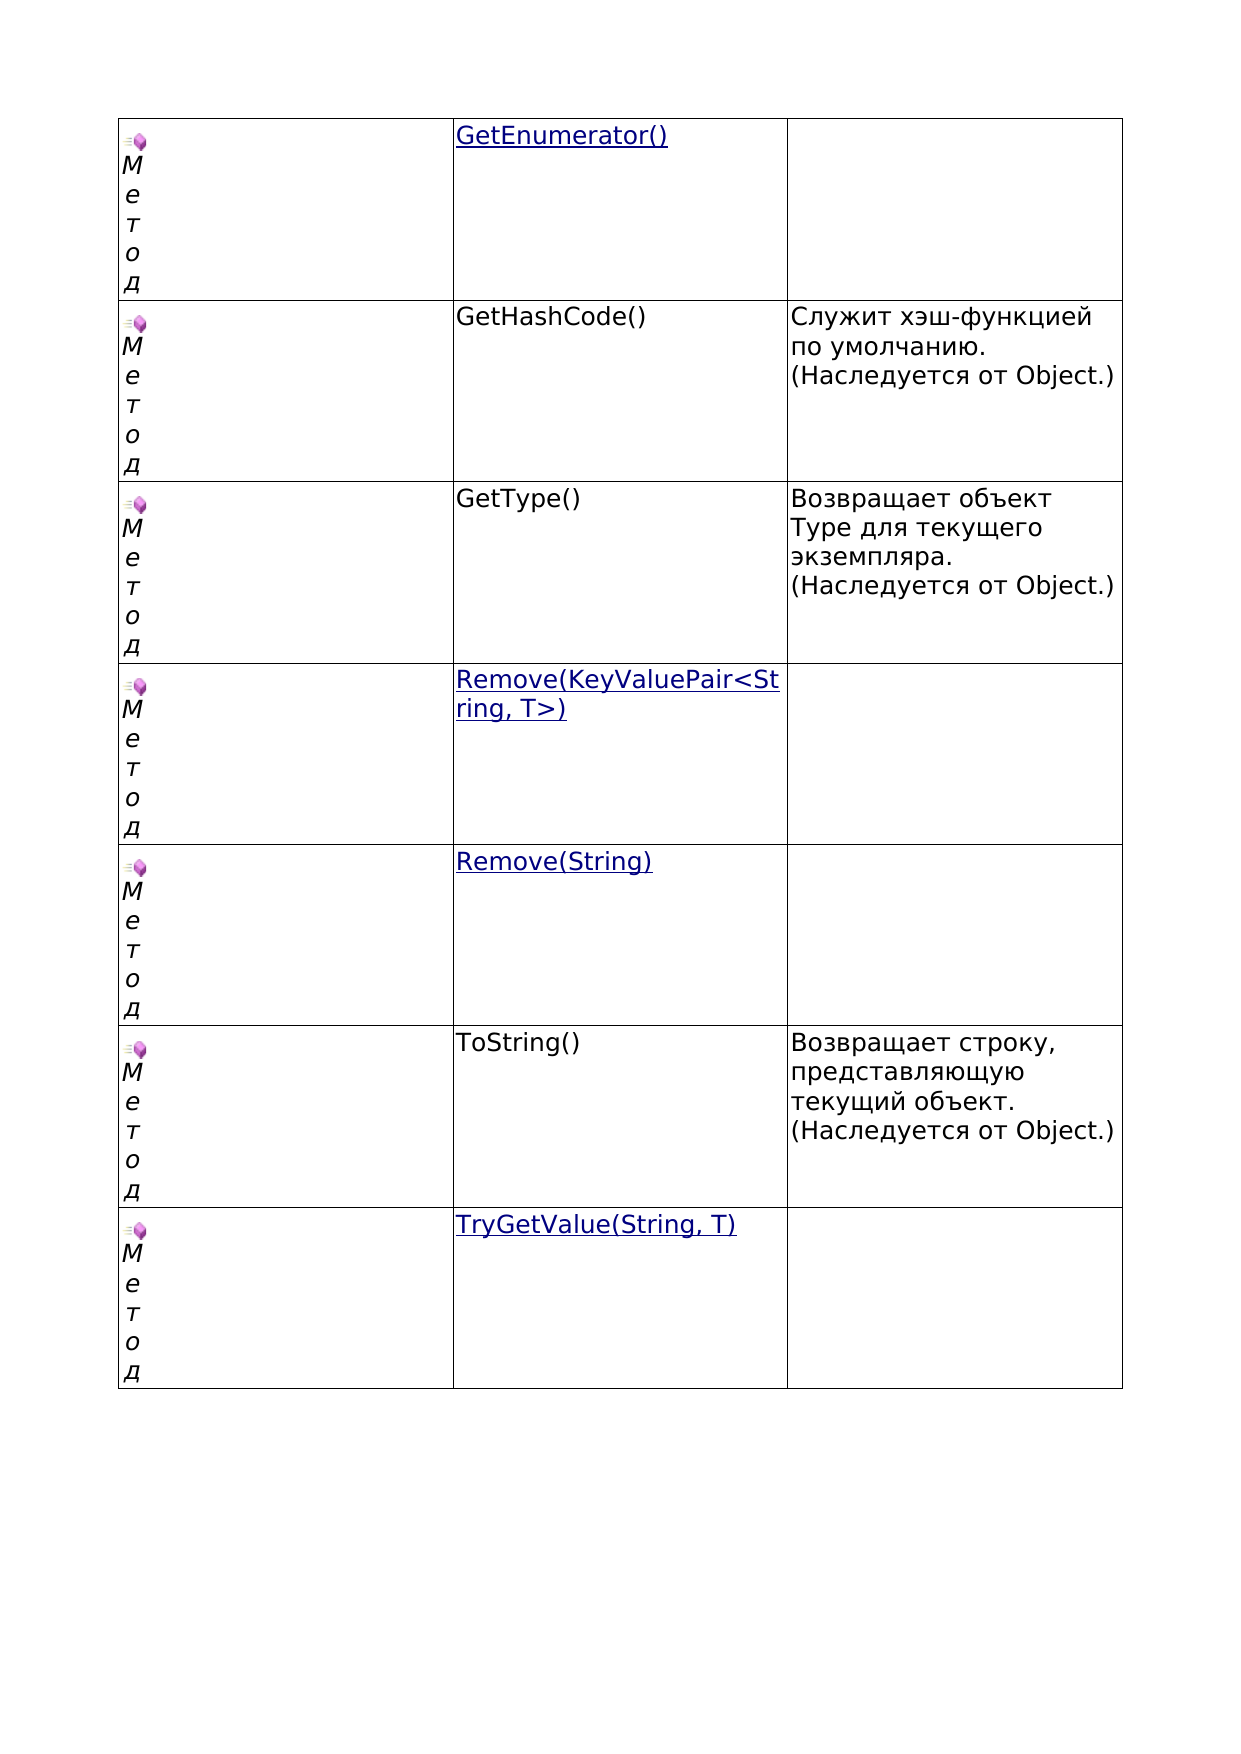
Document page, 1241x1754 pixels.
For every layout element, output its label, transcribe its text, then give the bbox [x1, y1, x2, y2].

table_cell [119, 119, 453, 299]
table_cell ToString() [454, 1026, 787, 1207]
table_cell Remove(String) [454, 845, 787, 1025]
table_cell [119, 482, 453, 662]
table_cell TryGetValue(String, T) [454, 1208, 787, 1388]
table_cell [119, 1026, 453, 1207]
picture [121, 678, 147, 696]
table_cell Remove(KeyValuePair<String, T>) [454, 664, 787, 844]
table_cell [788, 664, 1122, 844]
picture [121, 1041, 147, 1059]
table_cell [119, 301, 453, 481]
table_cell GetEnumerator() [454, 119, 787, 299]
picture [121, 496, 147, 514]
picture [121, 1222, 147, 1240]
table_cell [788, 119, 1122, 299]
table_cell GetHashCode() [454, 301, 787, 481]
table_cell [788, 1208, 1122, 1388]
table_cell [119, 1208, 453, 1388]
picture [121, 133, 147, 151]
table_cell GetType() [454, 482, 787, 662]
table_cell Служит хэш-функцией по умолчанию. (Наследуется от Object.) [788, 301, 1122, 481]
table_cell [119, 664, 453, 844]
table_cell Возвращает объект Type для текущего экземпляра. (Наследуется от Object.) [788, 482, 1122, 662]
table_cell [119, 845, 453, 1025]
picture [121, 859, 147, 877]
table_cell [788, 845, 1122, 1025]
table_cell Возвращает строку, представляющую текущий объект. (Наследуется от Object.) [788, 1026, 1122, 1207]
picture [121, 315, 147, 333]
